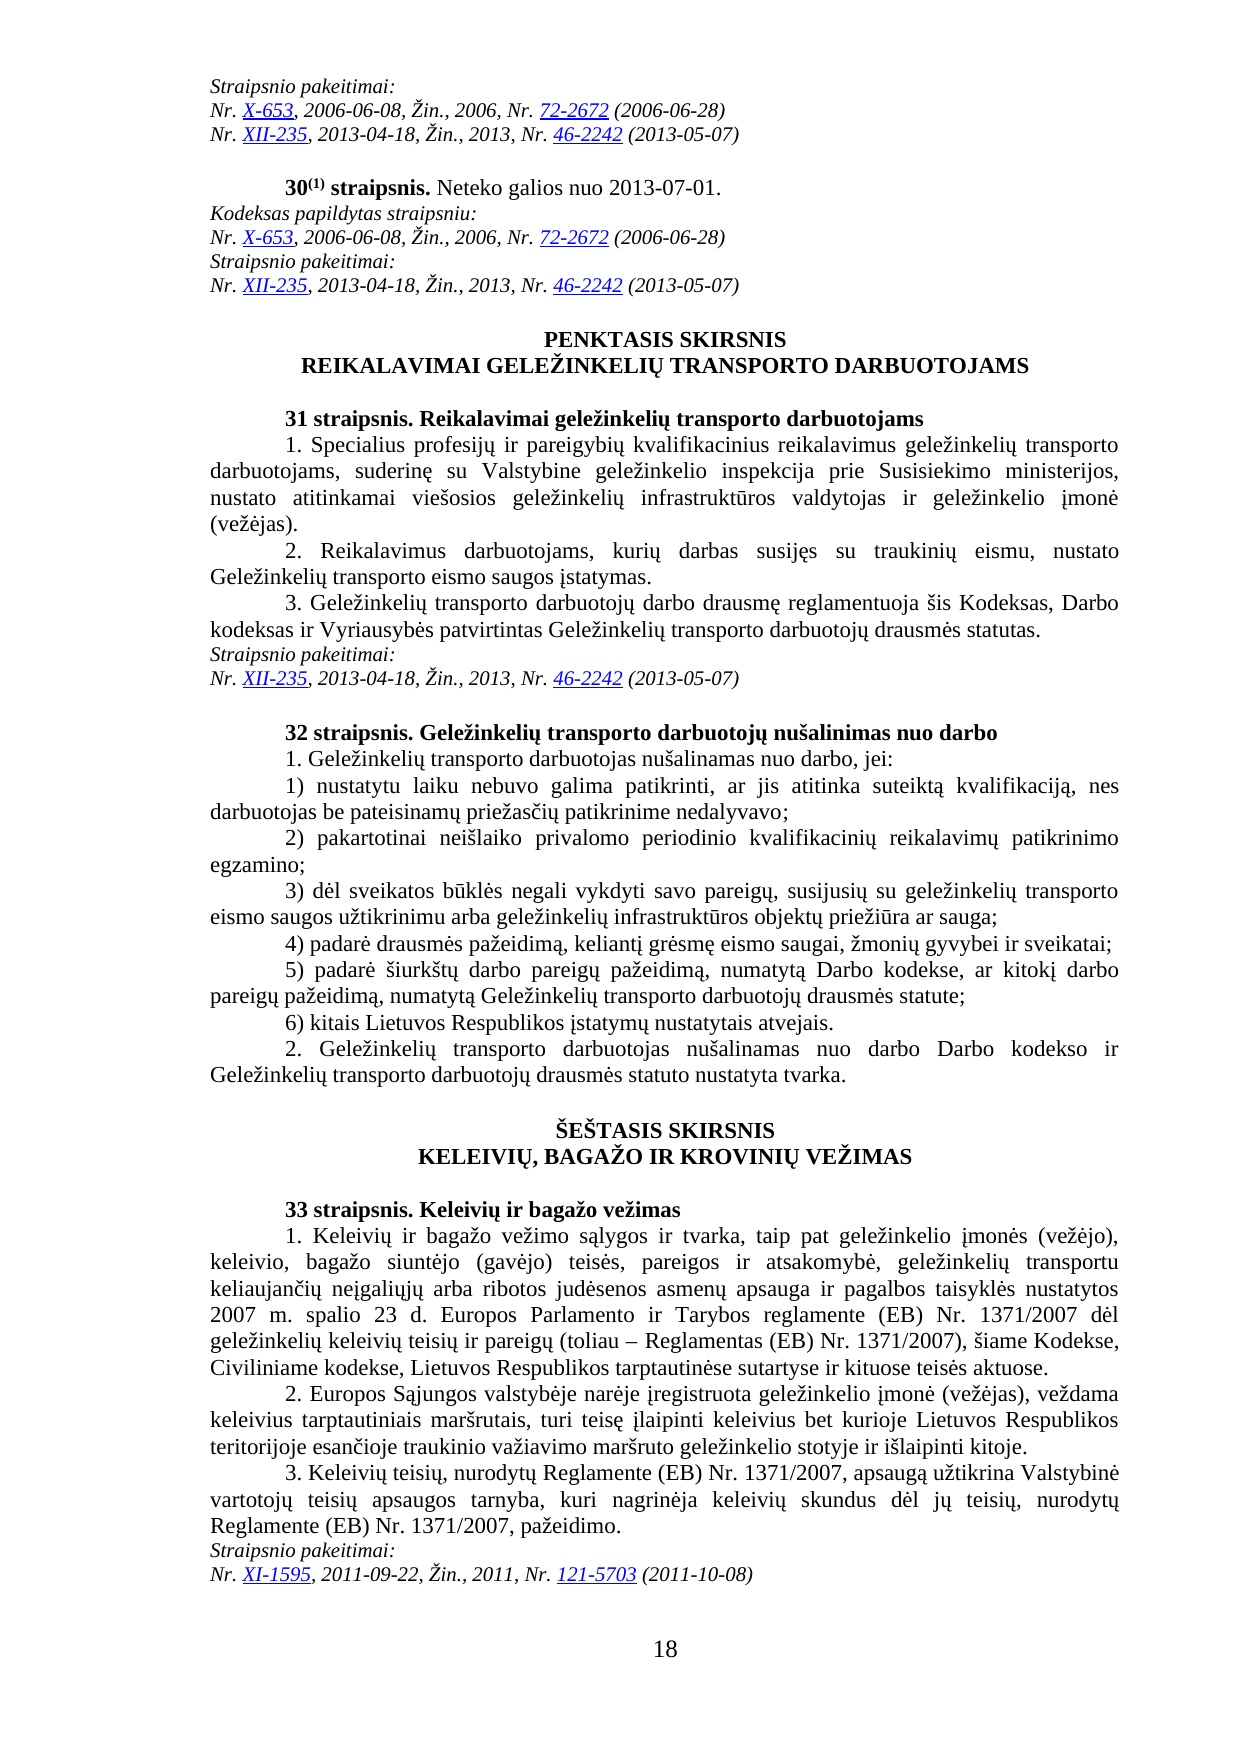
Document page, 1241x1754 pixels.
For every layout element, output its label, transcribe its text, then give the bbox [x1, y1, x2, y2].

text Straipsnio pakeitimai: [210, 249, 1120, 273]
text 2. Geležinkelių transporto darbuotojas nušalinamas nuo darbo Darbo kodekso ir Geležinkelių transporto darbuotojų drausmės statuto nustatyta tvarka. [210, 1035, 1120, 1088]
text 2) pakartotinai neišlaiko privalomo periodinio kvalifikacinių reikalavimų patikrinimo egzamino; [210, 824, 1120, 877]
text 5) padarė šiurkštų darbo pareigų pažeidimą, numatytą Darbo kodekse, ar kitokį darbo pareigų pažeidimą, numatytą Geležinkelių transporto darbuotojų drausmės statute; [210, 956, 1120, 1009]
text Nr. XII-235, 2013-04-18, Žin., 2013, Nr. 46-2242 (2013-05-07) [210, 666, 1120, 690]
text 3) dėl sveikatos būklės negali vykdyti savo pareigų, susijusių su geležinkelių transporto eismo saugos užtikrinimu arba geležinkelių infrastruktūros objektų priežiūra ar sauga; [210, 877, 1120, 930]
text 1. Geležinkelių transporto darbuotojas nušalinamas nuo darbo, jei: [210, 745, 1120, 772]
subtitle 31 straipsnis. Reikalavimai geležinkelių transporto darbuotojams [210, 405, 1120, 431]
text 4) padarė drausmės pažeidimą, keliantį grėsmę eismo saugai, žmonių gyvybei ir sveikatai; [210, 930, 1120, 956]
text Nr. XII-235, 2013-04-18, Žin., 2013, Nr. 46-2242 (2013-05-07) [210, 273, 1120, 297]
subtitle 32 straipsnis. Geležinkelių transporto darbuotojų nušalinimas nuo darbo [210, 719, 1120, 745]
text 33 straipsnis. Keleivių ir bagažo vežimas [210, 1196, 1120, 1222]
text ŠEŠTASIS SKIRSNIS [210, 1117, 1120, 1143]
text KELEIVIŲ, BAGAŽO IR KROVINIŲ VEŽIMAS [210, 1143, 1120, 1169]
text Kodeksas papildytas straipsniu: [210, 201, 1120, 225]
text 1) nustatytu laiku nebuvo galima patikrinti, ar jis atitinka suteiktą kvalifikaciją, nes darbuotojas be pateisinamų priežasčių patikrinime nedalyvavo; [210, 772, 1120, 824]
text 2. Reikalavimus darbuotojams, kurių darbas susijęs su traukinių eismu, nustato Geležinkelių transporto eismo saugos įstatymas. [210, 537, 1120, 589]
text PENKTASIS SKIRSNIS [210, 326, 1120, 352]
text Nr. XI-1595, 2011-09-22, Žin., 2011, Nr. 121-5703 (2011-10-08) [210, 1562, 1120, 1586]
text 3. Keleivių teisių, nurodytų Reglamente (EB) Nr. 1371/2007, apsaugą užtikrina Valstybinė vartotojų teisių apsaugos tarnyba, kuri nagrinėja keleivių skundus dėl jų teisių, nurodytų Reglamente (EB) Nr. 1371/2007, pažeidimo. [210, 1459, 1120, 1538]
text Nr. XII-235, 2013-04-18, Žin., 2013, Nr. 46-2242 (2013-05-07) [210, 122, 1120, 146]
text Nr. X-653, 2006-06-08, Žin., 2006, Nr. 72-2672 (2006-06-28) [210, 225, 1120, 249]
text 3. Geležinkelių transporto darbuotojų darbo drausmę reglamentuoja šis Kodeksas, Darbo kodeksas ir Vyriausybės patvirtintas Geležinkelių transporto darbuotojų drausmės statutas. [210, 589, 1120, 642]
text Straipsnio pakeitimai: [210, 642, 1120, 666]
text 30(1) straipsnis. Neteko galios nuo 2013-07-01. [285, 174, 1120, 201]
subtitle REIKALAVIMAI GELEŽINKELIŲ TRANSPORTO DARBUOTOJAMS [210, 352, 1120, 378]
text Straipsnio pakeitimai: [210, 1538, 1120, 1562]
text Nr. X-653, 2006-06-08, Žin., 2006, Nr. 72-2672 (2006-06-28) [210, 98, 1120, 122]
text 2. Europos Sąjungos valstybėje narėje įregistruota geležinkelio įmonė (vežėjas), veždama keleivius tarptautiniais maršrutais, turi teisę įlaipinti keleivius bet kurioje Lietuvos Respublikos teritorijoje esančioje traukinio važiavimo maršruto geležinkelio stotyje ir išlaipinti kitoje. [210, 1380, 1120, 1459]
text 1. Specialius profesijų ir pareigybių kvalifikacinius reikalavimus geležinkelių transporto darbuotojams, suderinę su Valstybine geležinkelio inspekcija prie Susisiekimo ministerijos, nustato atitinkamai viešosios geležinkelių infrastruktūros valdytojas ir geležinkelio įmonė (vežėjas). [210, 431, 1120, 537]
text 6) kitais Lietuvos Respublikos įstatymų nustatytais atvejais. [210, 1009, 1120, 1035]
text Straipsnio pakeitimai: [210, 73, 1120, 98]
text 1. Keleivių ir bagažo vežimo sąlygos ir tvarka, taip pat geležinkelio įmonės (vežėjo), keleivio, bagažo siuntėjo (gavėjo) teisės, pareigos ir atsakomybė, geležinkelių transportu keliaujančių neįgaliųjų arba ribotos judėsenos asmenų apsauga ir pagalbos taisyklės nustatytos 2007 m. spalio 23 d. Europos Parlamento ir Tarybos reglamente (EB) Nr. 1371/2007 dėl geležinkelių keleivių teisių ir pareigų (toliau – Reglamentas (EB) Nr. 1371/2007), šiame Kodekse, Civiliniame kodekse, Lietuvos Respublikos tarptautinėse sutartyse ir kituose teisės aktuose. [210, 1222, 1120, 1380]
